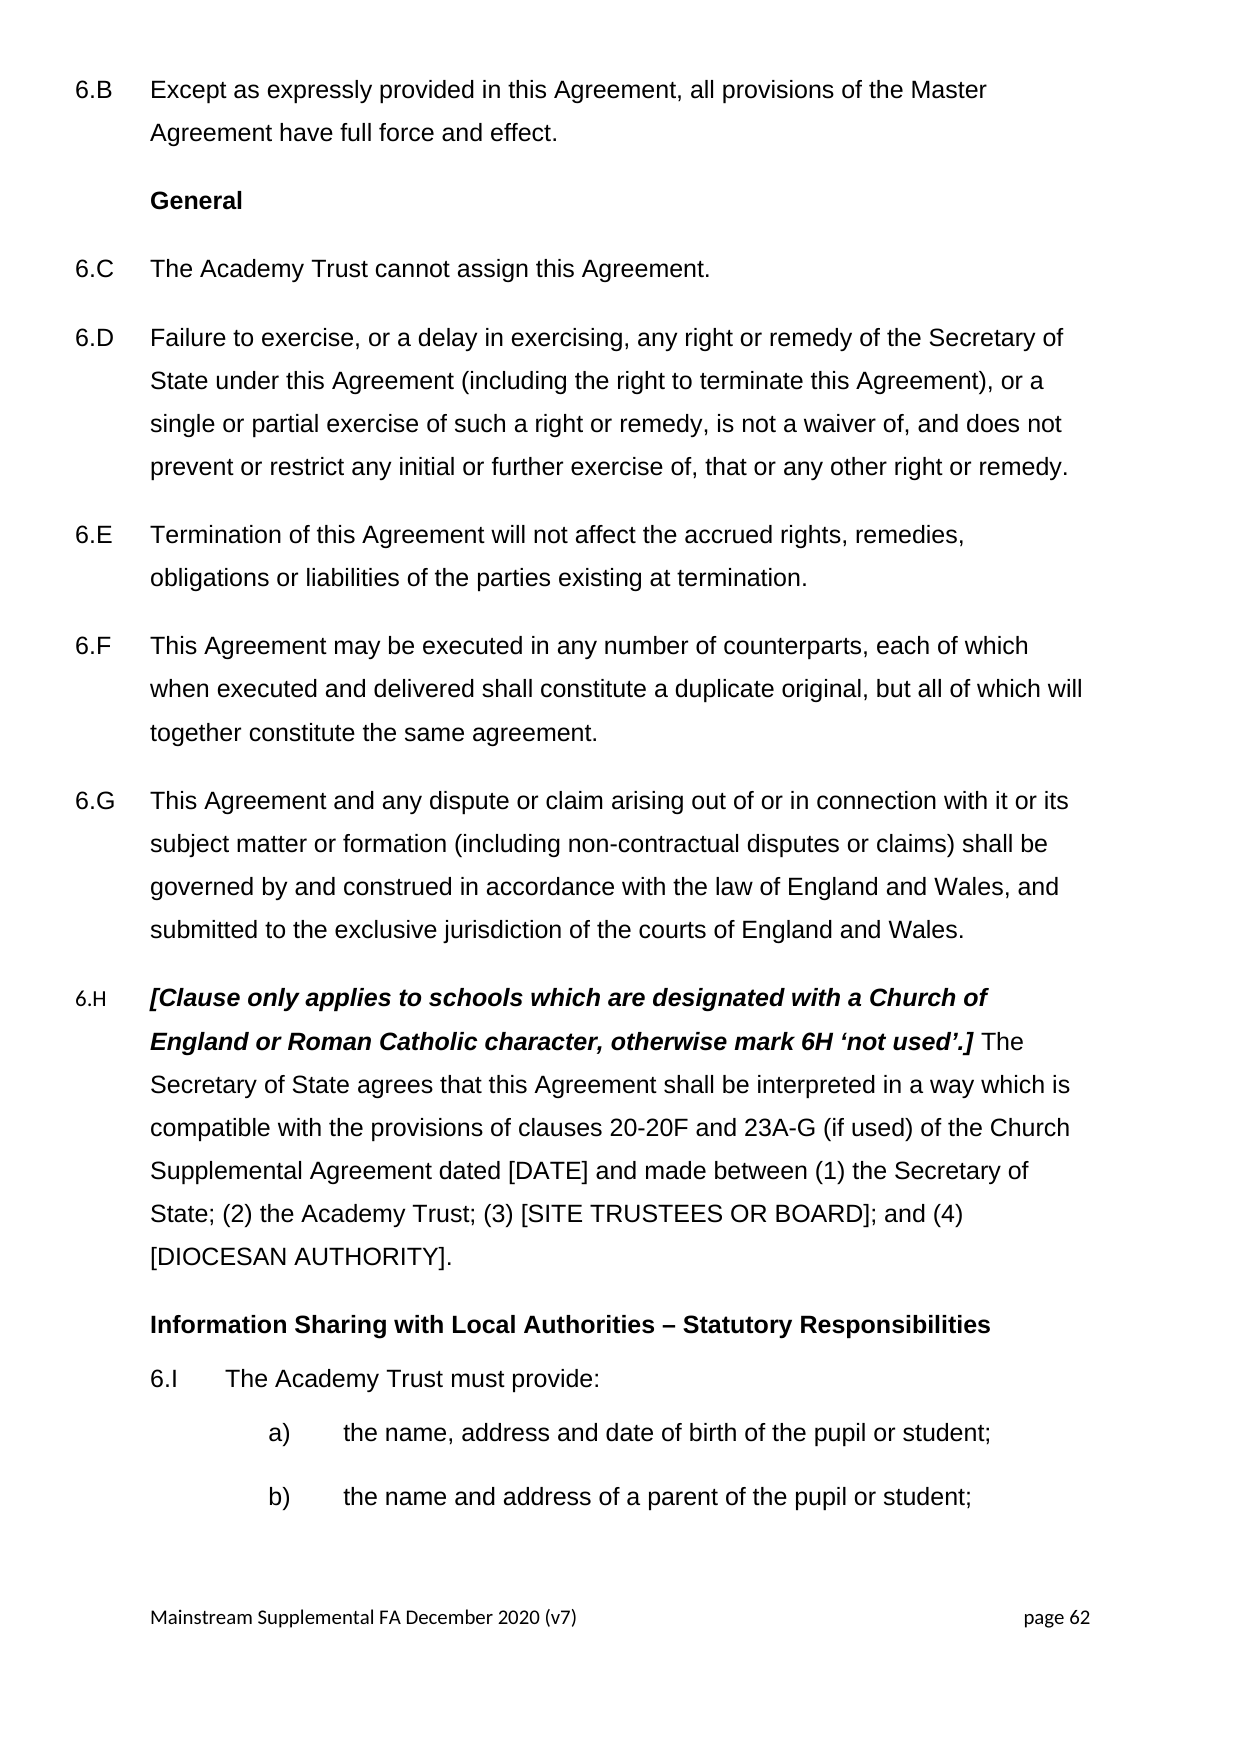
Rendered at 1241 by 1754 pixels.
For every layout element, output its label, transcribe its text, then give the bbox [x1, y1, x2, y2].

list Except as expressly provided in this Agreement, all provisions of the Master Agreement have full force and effect. [75, 75, 1090, 147]
list The Academy Trust cannot assign this Agreement. [75, 254, 1090, 283]
subtitle Information Sharing with Local Authorities – Statutory Responsibilities [150, 1310, 1090, 1339]
list Failure to exercise, or a delay in exercising, any right or remedy of the Secretary of State under this Agreement (including the right to terminate this Agreement), or a single or partial exercise of such a right or remedy, is not a waiver of, and does not prevent or restrict any initial or further exercise of, that or any other right or remedy. [75, 322, 1090, 481]
list This Agreement and any dispute or claim arising out of or in connection with it or its subject matter or formation (including non-contractual disputes or claims) shall be governed by and construed in accordance with the law of England and Wales, and submitted to the exclusive jurisdiction of the courts of England and Wales. [75, 786, 1090, 944]
list Termination of this Agreement will not affect the accrued rights, remedies, obligations or liabilities of the parties existing at termination. [75, 520, 1090, 592]
list the name, address and date of birth of the pupil or student; [268, 1418, 1090, 1447]
subtitle General [150, 186, 1090, 215]
list the name and address of a parent of the pupil or student; [268, 1482, 1090, 1511]
text 6.I The Academy Trust must provide: [150, 1364, 1090, 1393]
list [Clause only applies to schools which are designated with a Church of England or Roman Catholic character, otherwise mark 6H ‘not used’.] The Secretary of State agrees that this Agreement shall be interpreted in a way which is compatible with the provisions of clauses 20-20F and 23A-G (if used) of the Church Supplemental Agreement dated [DATE] and made between (1) the Secretary of State; (2) the Academy Trust; (3) [SITE TRUSTEES OR BOARD]; and (4) [DIOCESAN AUTHORITY]. [75, 983, 1090, 1271]
list This Agreement may be executed in any number of counterparts, each of which when executed and delivered shall constitute a duplicate original, but all of which will together constitute the same agreement. [75, 631, 1090, 746]
